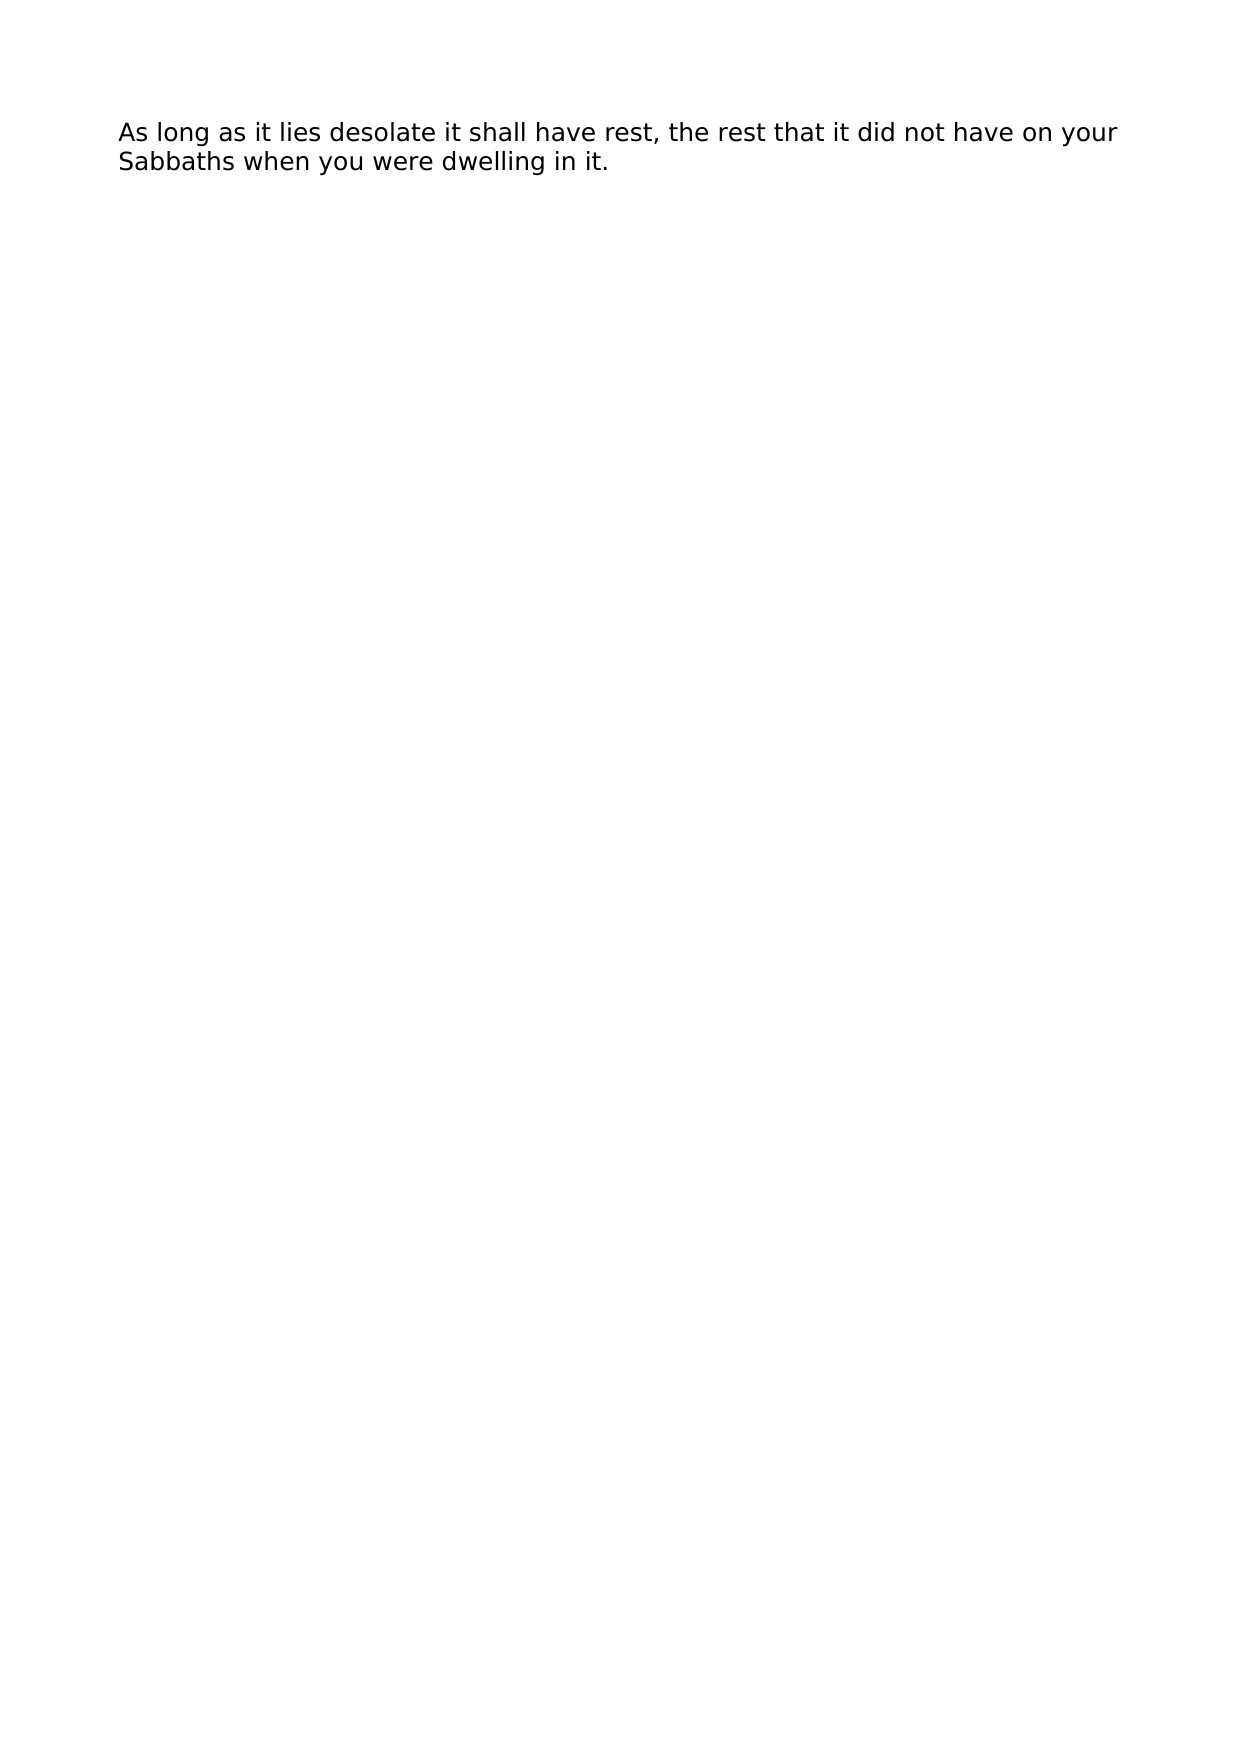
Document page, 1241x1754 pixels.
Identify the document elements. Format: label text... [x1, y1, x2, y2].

text As long as it lies desolate it shall have rest, the rest that it did not have on your Sabbaths when you were dwelling in it. [118, 118, 1122, 176]
